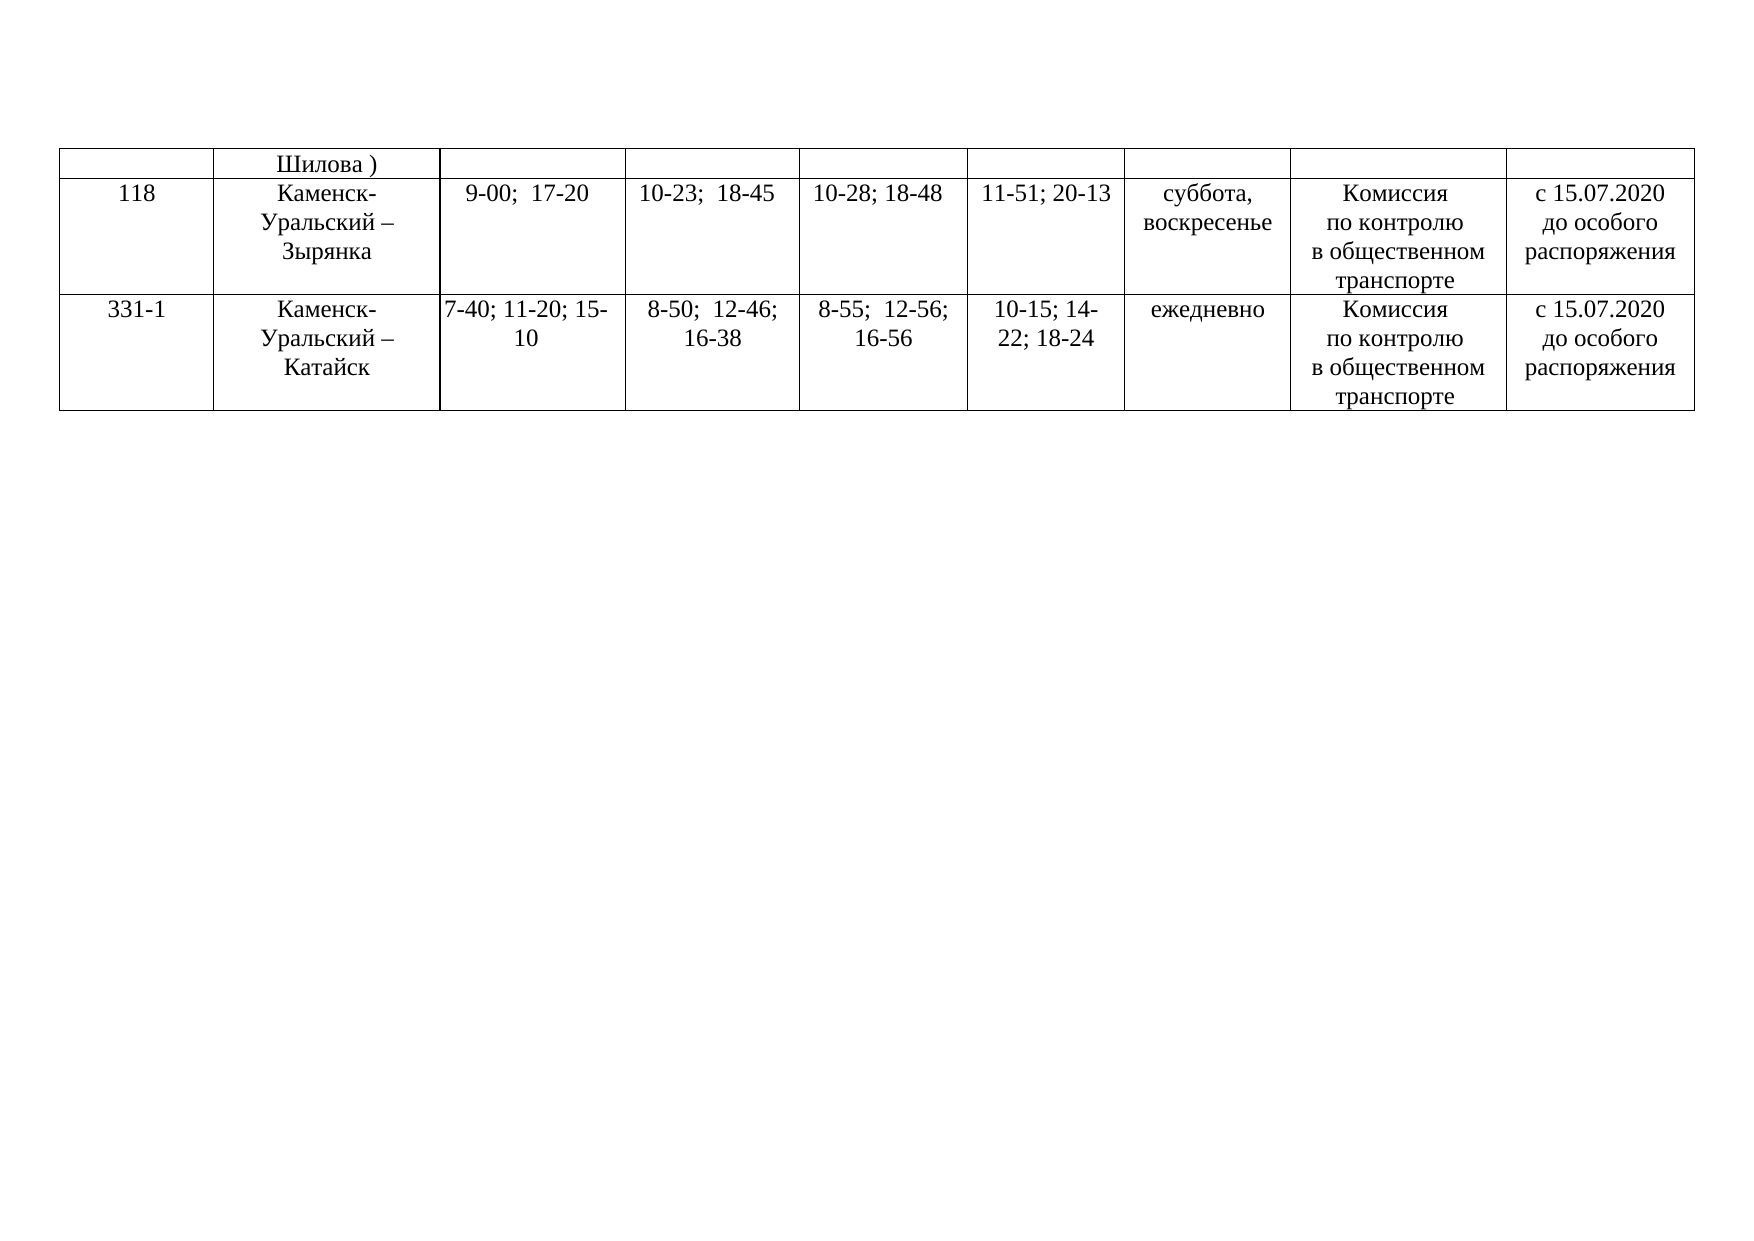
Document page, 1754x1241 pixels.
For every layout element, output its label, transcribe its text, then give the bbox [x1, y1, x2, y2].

table_cell Комиссия по контролю в общественном транспорте [1291, 179, 1506, 293]
table_cell 331-1 [60, 295, 213, 409]
table_cell 8-55; 12-56; 16-56 [800, 295, 967, 409]
table_cell 9-00; 17-20 [441, 179, 625, 293]
table_cell 11-51; 20-13 [968, 179, 1124, 293]
table_cell [626, 149, 799, 177]
table_cell суббота, воскресенье [1125, 179, 1290, 293]
table_cell Комиссия по контролю в общественном транспорте [1291, 295, 1506, 409]
table_cell 10-15; 14-22; 18-24 [968, 295, 1124, 409]
table_cell [968, 149, 1124, 177]
table_cell [800, 149, 967, 177]
table_cell 7-40; 11-20; 15-10 [441, 295, 625, 409]
table_cell Каменск-Уральский – Зырянка [214, 179, 439, 293]
table_cell Шилова ) [214, 149, 439, 177]
table_cell [1507, 149, 1694, 177]
table_cell Каменск-Уральский – Катайск [214, 295, 439, 409]
table_cell [441, 149, 625, 177]
table_cell с 15.07.2020 до особого распоряжения [1507, 295, 1694, 409]
table_cell 8-50; 12-46; 16-38 [626, 295, 799, 409]
table_cell ежедневно [1125, 295, 1290, 409]
table_cell [1125, 149, 1290, 177]
table_cell 10-28; 18-48 [800, 179, 967, 293]
table_cell [60, 149, 213, 177]
table_cell с 15.07.2020 до особого распоряжения [1507, 179, 1694, 293]
table_cell 118 [60, 179, 213, 293]
table_cell 10-23; 18-45 [626, 179, 799, 293]
table_cell [1291, 149, 1506, 177]
